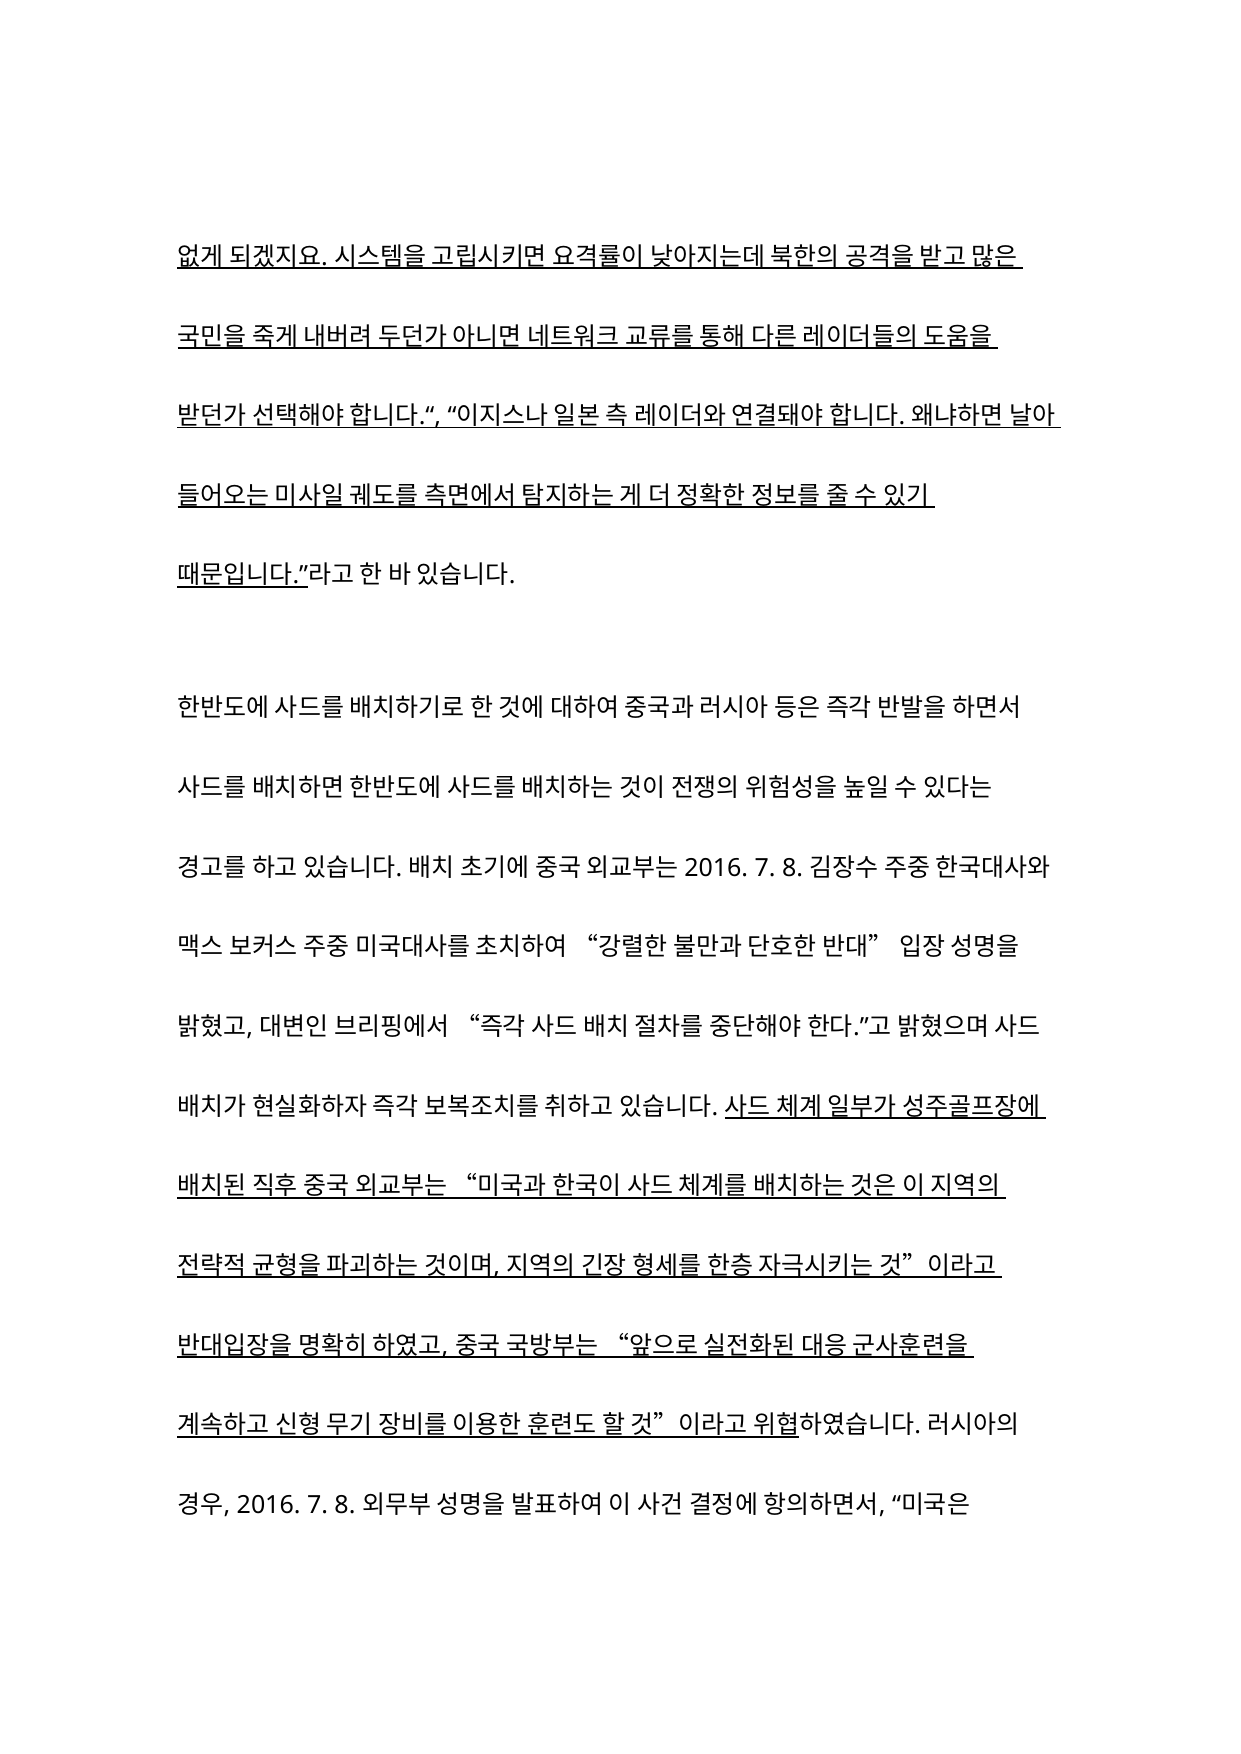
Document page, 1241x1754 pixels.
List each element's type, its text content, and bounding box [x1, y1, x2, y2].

text 또한, 국방부 대변인 문상균도 2016. 8. 4. “(사드 정보 제공은) 한·미·일 (3국이 맺은) 정보 공유 약정 범위 내에서는 가능할 것으로 판단됩니다.”라고 밝힌 바 있으며, 미국 헤리티지재단 한반도담당 선임연구원 브루스 크링너도 2016. 1. 13. 미국 하원의 청문회에서 “"(사드는) 주한 미군 뿐 아니라 한국의 방어 체계를 향상시킬 수 있다"며 (사드 배치는) 한국의 시스템을 더욱 포괄적이고, 효과적인 일본과의 동맹 체제에 통합하는 것”이라고 발언한 바 있으며, 이후 JTBC와의 이메일 문답에서 “한국과 미국, 일본의 센서를 연결시켜야 날아오는 미사일을 다각도, 다각점에서 감지해 더 정확하게 요격할 수 있다”라고 설명한 바 있습니다. 매사추세츠공과대학(MIT) 석좌교수인 시어도어 포스톨은 “기술적인 면에서만 봐도 '이건 미국 미사일 방어체계의 일환이다' (MD)라고 말할 수 있습니다. 미국 미사일 방어 체계에서 보면 이건(한반도 사드 배치) 엄청난 자산입니다. 왜냐하면 사드는 중국 미사일을 감지할 수 있기 때문입니다.”라고 발언한 바 있으며, 미국 랜드연구소 한반도 담당 선임연구원인 브루스 베넷도 “만약에 사드를 단독 운영하다가 북한의 특수 부대나 드론, 방사포에 공격당하면 시스템을 쓸 수 없게 되겠지요. 시스템을 고립시키면 요격률이 낮아지는데 북한의 공격을 받고 많은 국민을 죽게 내버려 두던가 아니면 네트워크 교류를 통해 다른 레이더들의 도움을 받던가 선택해야 합니다.“, “이지스나 일본 측 레이더와 연결돼야 합니다. 왜냐하면 날아 들어오는 미사일 궤도를 측면에서 탐지하는 게 더 정확한 정보를 줄 수 있기 때문입니다.”라고 한 바 있습니다. [177, 236, 1063, 591]
text 한반도에 사드를 배치하기로 한 것에 대하여 중국과 러시아 등은 즉각 반발을 하면서 사드를 배치하면 한반도에 사드를 배치하는 것이 전쟁의 위험성을 높일 수 있다는 경고를 하고 있습니다. 배치 초기에 중국 외교부는 2016. 7. 8. 김장수 주중 한국대사와 맥스 보커스 주중 미국대사를 초치하여 “강렬한 불만과 단호한 반대” 입장 성명을 밝혔고, 대변인 브리핑에서 “즉각 사드 배치 절차를 중단해야 한다.”고 밝혔으며 사드 배치가 현실화하자 즉각 보복조치를 취하고 있습니다. 사드 체계 일부가 성주골프장에 배치된 직후 중국 외교부는 “미국과 한국이 사드 체계를 배치하는 것은 이 지역의 전략적 균형을 파괴하는 것이며, 지역의 긴장 형세를 한층 자극시키는 것”이라고 반대입장을 명확히 하였고, 중국 국방부는 “앞으로 실전화된 대응 군사훈련을 계속하고 신형 무기 장비를 이용한 훈련도 할 것”이라고 위협하였습니다. 러시아의 경우, 2016. 7. 8. 외무부 성명을 발표하여 이 사건 결정에 항의하면서, “미국은 [177, 688, 1063, 1521]
